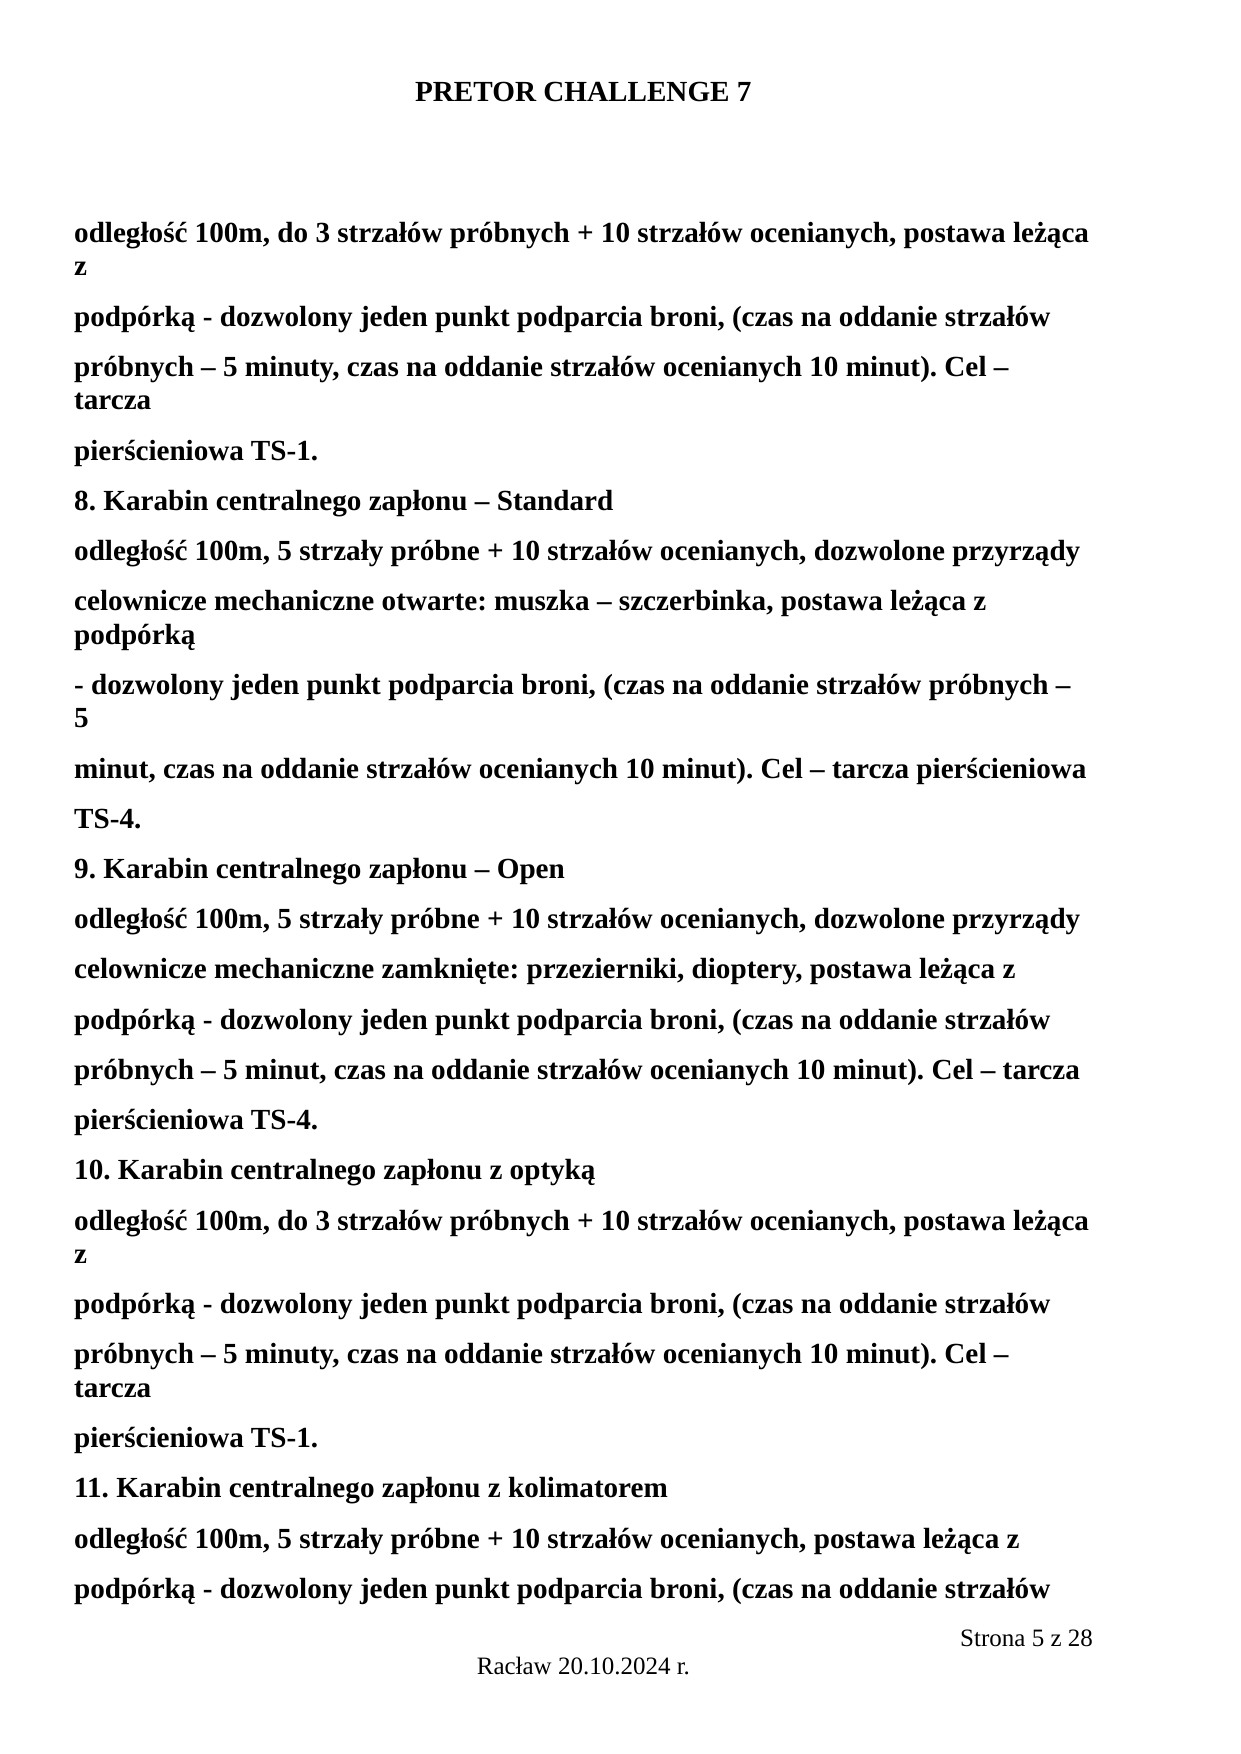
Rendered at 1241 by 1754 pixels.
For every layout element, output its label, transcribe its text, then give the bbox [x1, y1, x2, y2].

text podpórką - dozwolony jeden punkt podparcia broni, (czas na oddanie strzałów [74, 1571, 1093, 1604]
text odległość 100m, 5 strzały próbne + 10 strzałów ocenianych, dozwolone przyrządy [74, 901, 1093, 935]
text próbnych – 5 minuty, czas na oddanie strzałów ocenianych 10 minut). Cel – tarcza [74, 1337, 1093, 1404]
text odległość 100m, 5 strzały próbne + 10 strzałów ocenianych, dozwolone przyrządy [74, 533, 1093, 567]
text minut, czas na oddanie strzałów ocenianych 10 minut). Cel – tarcza pierścieniowa [74, 751, 1093, 784]
text pierścieniowa TS-4. [74, 1102, 1093, 1136]
text pierścieniowa TS-1. [74, 433, 1093, 466]
text odległość 100m, do 3 strzałów próbnych + 10 strzałów ocenianych, postawa leżąca z [74, 1203, 1093, 1270]
text 11. Karabin centralnego zapłonu z kolimatorem [74, 1471, 1093, 1504]
text TS-4. [74, 801, 1093, 834]
text podpórką - dozwolony jeden punkt podparcia broni, (czas na oddanie strzałów [74, 299, 1093, 332]
text próbnych – 5 minut, czas na oddanie strzałów ocenianych 10 minut). Cel – tarcza [74, 1052, 1093, 1086]
text odległość 100m, do 3 strzałów próbnych + 10 strzałów ocenianych, postawa leżąca z [74, 215, 1093, 282]
text próbnych – 5 minuty, czas na oddanie strzałów ocenianych 10 minut). Cel – tarcza [74, 349, 1093, 416]
text 9. Karabin centralnego zapłonu – Open [74, 851, 1093, 885]
text pierścieniowa TS-1. [74, 1420, 1093, 1454]
text podpórką - dozwolony jeden punkt podparcia broni, (czas na oddanie strzałów [74, 1002, 1093, 1035]
text odległość 100m, 5 strzały próbne + 10 strzałów ocenianych, postawa leżąca z [74, 1521, 1093, 1554]
text - dozwolony jeden punkt podparcia broni, (czas na oddanie strzałów próbnych – 5 [74, 667, 1093, 734]
text celownicze mechaniczne zamknięte: przezierniki, dioptery, postawa leżąca z [74, 952, 1093, 985]
text celownicze mechaniczne otwarte: muszka – szczerbinka, postawa leżąca z podpórką [74, 583, 1093, 650]
text podpórką - dozwolony jeden punkt podparcia broni, (czas na oddanie strzałów [74, 1286, 1093, 1320]
text 10. Karabin centralnego zapłonu z optyką [74, 1152, 1093, 1186]
text 8. Karabin centralnego zapłonu – Standard [74, 483, 1093, 516]
